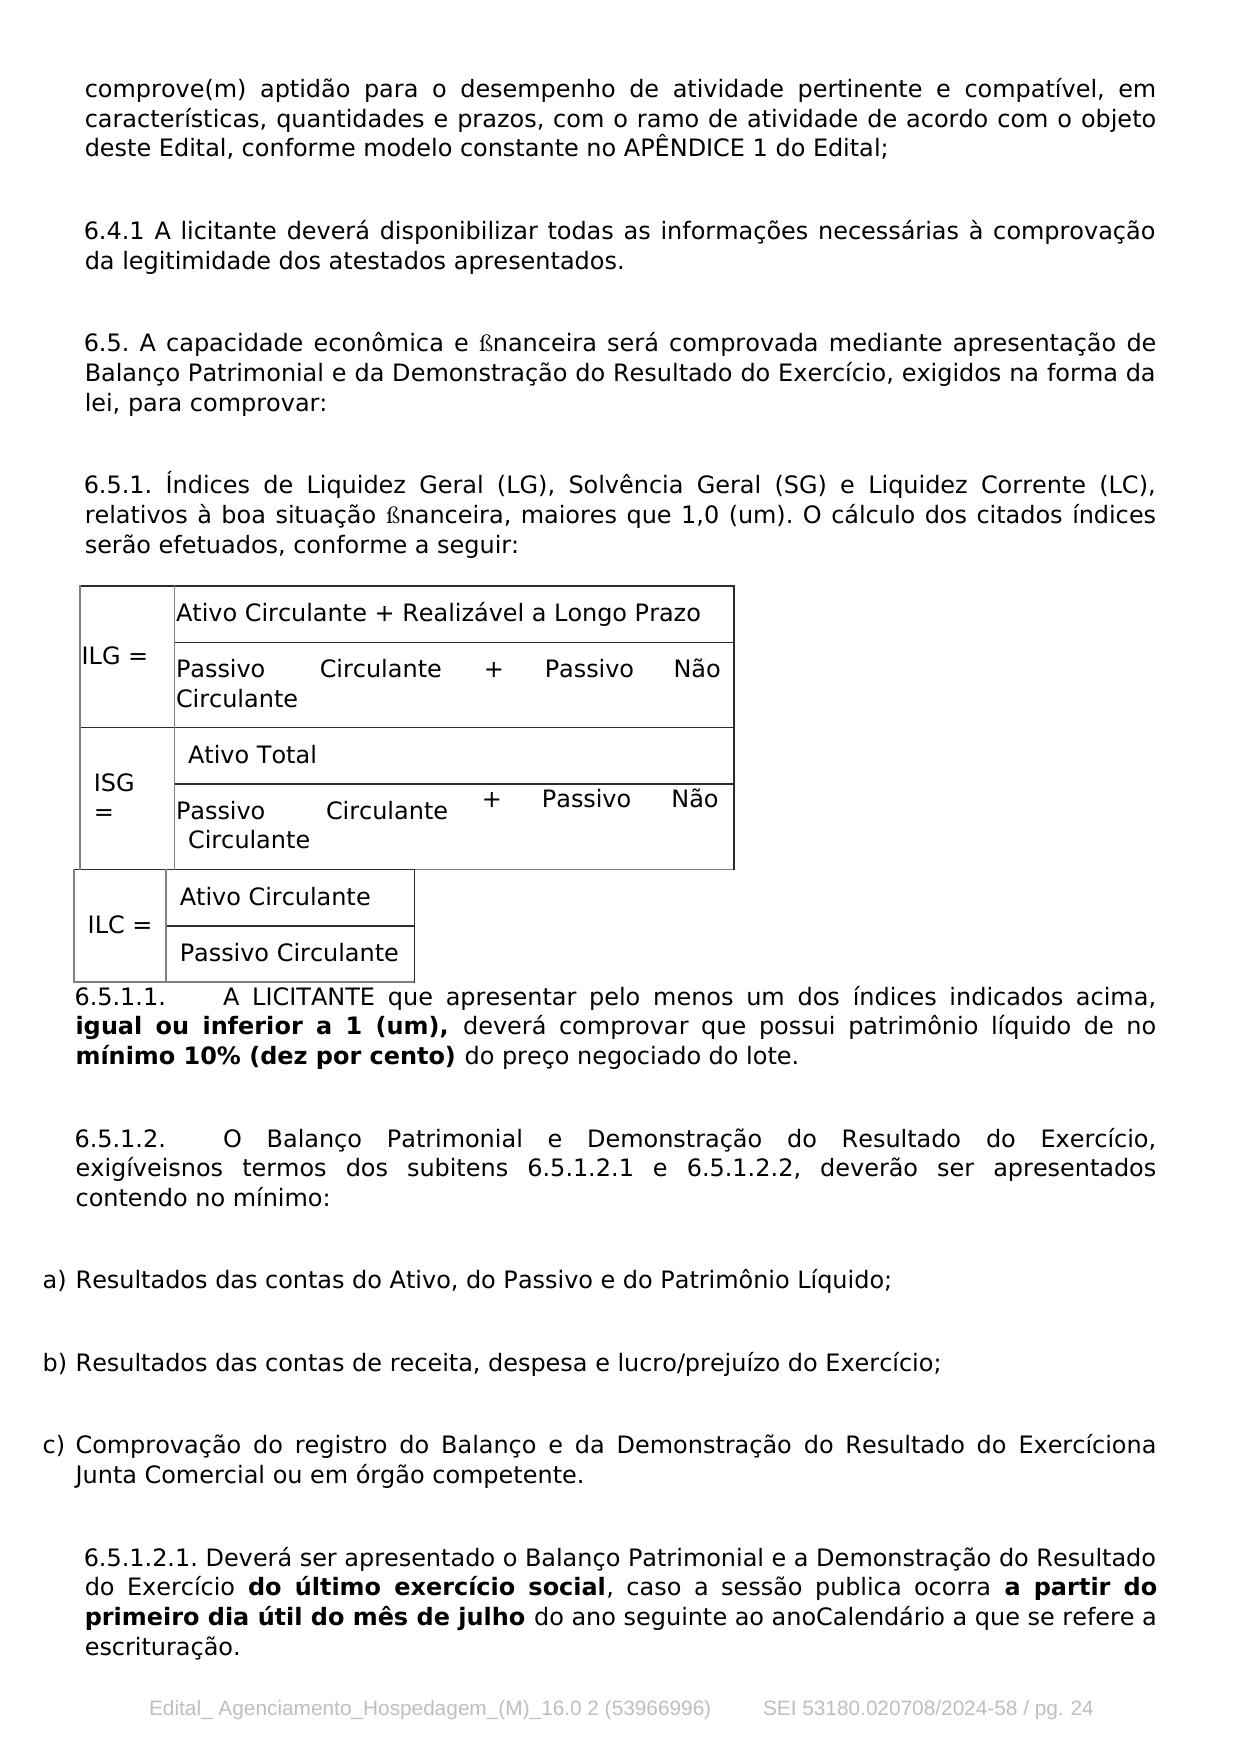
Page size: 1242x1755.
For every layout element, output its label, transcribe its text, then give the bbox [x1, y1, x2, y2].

table_cell Ativo Circulante [167, 870, 414, 925]
table_cell Não [670, 785, 733, 869]
list O Balanço Patrimonial e Demonstração do Resultado do Exercício, exigíveisnos termos dos subitens 6.5.1.2.1 e 6.5.1.2.2, deverão ser apresentados contendo no mínimo: [74, 1125, 1158, 1212]
table_header Ativo Circulante + Realizável a Longo Prazo [175, 587, 733, 641]
table_header ILG = [81, 587, 174, 727]
table_cell + [461, 785, 540, 869]
table_header [74, 585, 79, 641]
table_cell ILC = [75, 870, 165, 981]
list A LICITANTE que apresentar pelo menos um dos índices indicados acima, igual ou inferior a 1 (um), deverá comprovar que possui patrimônio líquido de no mínimo 10% (dez por cento) do preço negociado do lote. [74, 983, 1158, 1070]
table_cell ISG = [81, 728, 174, 869]
table_cell Passivo Circulante + Passivo Não Circulante [175, 643, 733, 727]
table_cell Passivo Circulante Circulante [175, 785, 461, 869]
text 6.5.1.2.1. Deverá ser apresentado o Balanço Patrimonial e a Demonstração do Resultado do Exercício do último exercício social, caso a sessão publica ocorra a partir do primeiro dia útil do mês de julho do ano seguinte ao anoCalendário a que se refere a escrituração. [83, 1544, 1158, 1661]
table_cell [670, 925, 734, 981]
text 6.5. A capacidade econômica e nanceira será comprovada mediante apresentação de Balanço Patrimonial e da Demonstração do Resultado do Exercício, exigidos na forma da lei, para comprovar: [83, 329, 1158, 417]
table_cell [540, 925, 670, 981]
table_cell [415, 925, 461, 981]
table_cell [670, 728, 733, 783]
list Resultados das contas do Ativo, do Passivo e do Patrimônio Líquido; [42, 1267, 1158, 1294]
table_cell [461, 925, 540, 981]
table_cell [461, 728, 540, 783]
list Resultados das contas de receita, despesa e lucro/prejuízo do Exercício; [42, 1349, 1158, 1377]
table_cell [415, 870, 461, 925]
table_cell [74, 641, 79, 727]
table_cell Ativo Total [175, 728, 461, 783]
table_cell [461, 870, 540, 925]
table_cell Passivo [540, 785, 670, 869]
table_cell [540, 728, 670, 783]
text comprove(m) aptidão para o desempenho de atividade pertinente e compatível, em características, quantidades e prazos, com o ramo de atividade de acordo com o objeto deste Edital, conforme modelo constante no APÊNDICE 1 do Edital; [83, 75, 1158, 162]
table_cell [540, 870, 670, 925]
table_cell Passivo Circulante [167, 927, 414, 981]
table_cell [74, 727, 79, 783]
table_cell [670, 870, 734, 925]
text 6.5.1. Índices de Liquidez Geral (LG), Solvência Geral (SG) e Liquidez Corrente (LC), relativos à boa situação nanceira, maiores que 1,0 (um). O cálculo dos citados índices serão efetuados, conforme a seguir: [83, 471, 1158, 559]
text 6.4.1 A licitante deverá disponibilizar todas as informações necessárias à comprovação da legitimidade dos atestados apresentados. [83, 217, 1158, 275]
list Comprovação do registro do Balanço e da Demonstração do Resultado do Exercíciona Junta Comercial ou em órgão competente. [42, 1431, 1158, 1489]
table_cell [74, 783, 79, 869]
